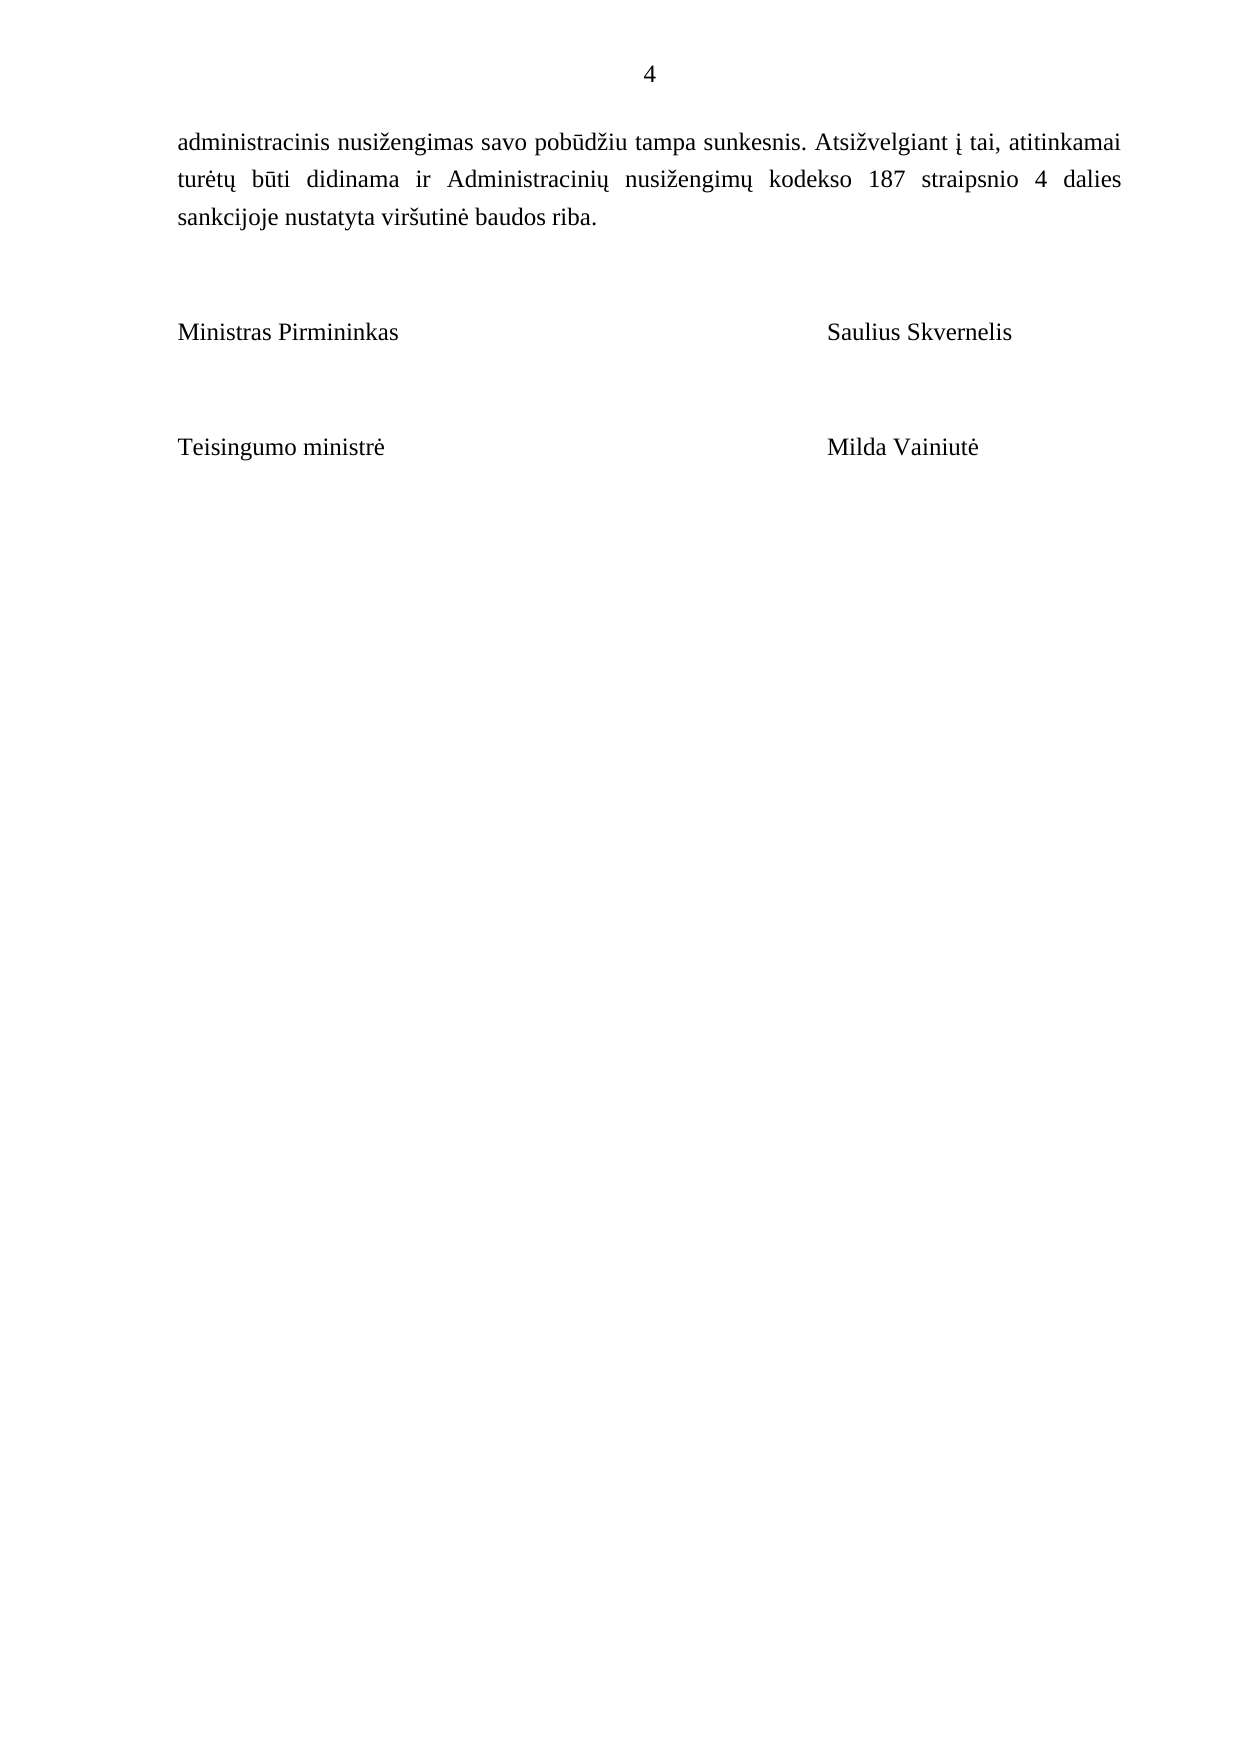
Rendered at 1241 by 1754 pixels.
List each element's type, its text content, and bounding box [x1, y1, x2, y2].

text administracinis nusižengimas savo pobūdžiu tampa sunkesnis. Atsižvelgiant į tai, atitinkamai turėtų būti didinama ir Administracinių nusižengimų kodekso 187 straipsnio 4 dalies sankcijoje nustatyta viršutinė baudos riba. [177, 118, 1122, 231]
text Teisingumo ministrė Milda Vainiutė [177, 432, 1122, 461]
text Ministras Pirmininkas Saulius Skvernelis [177, 317, 1122, 346]
